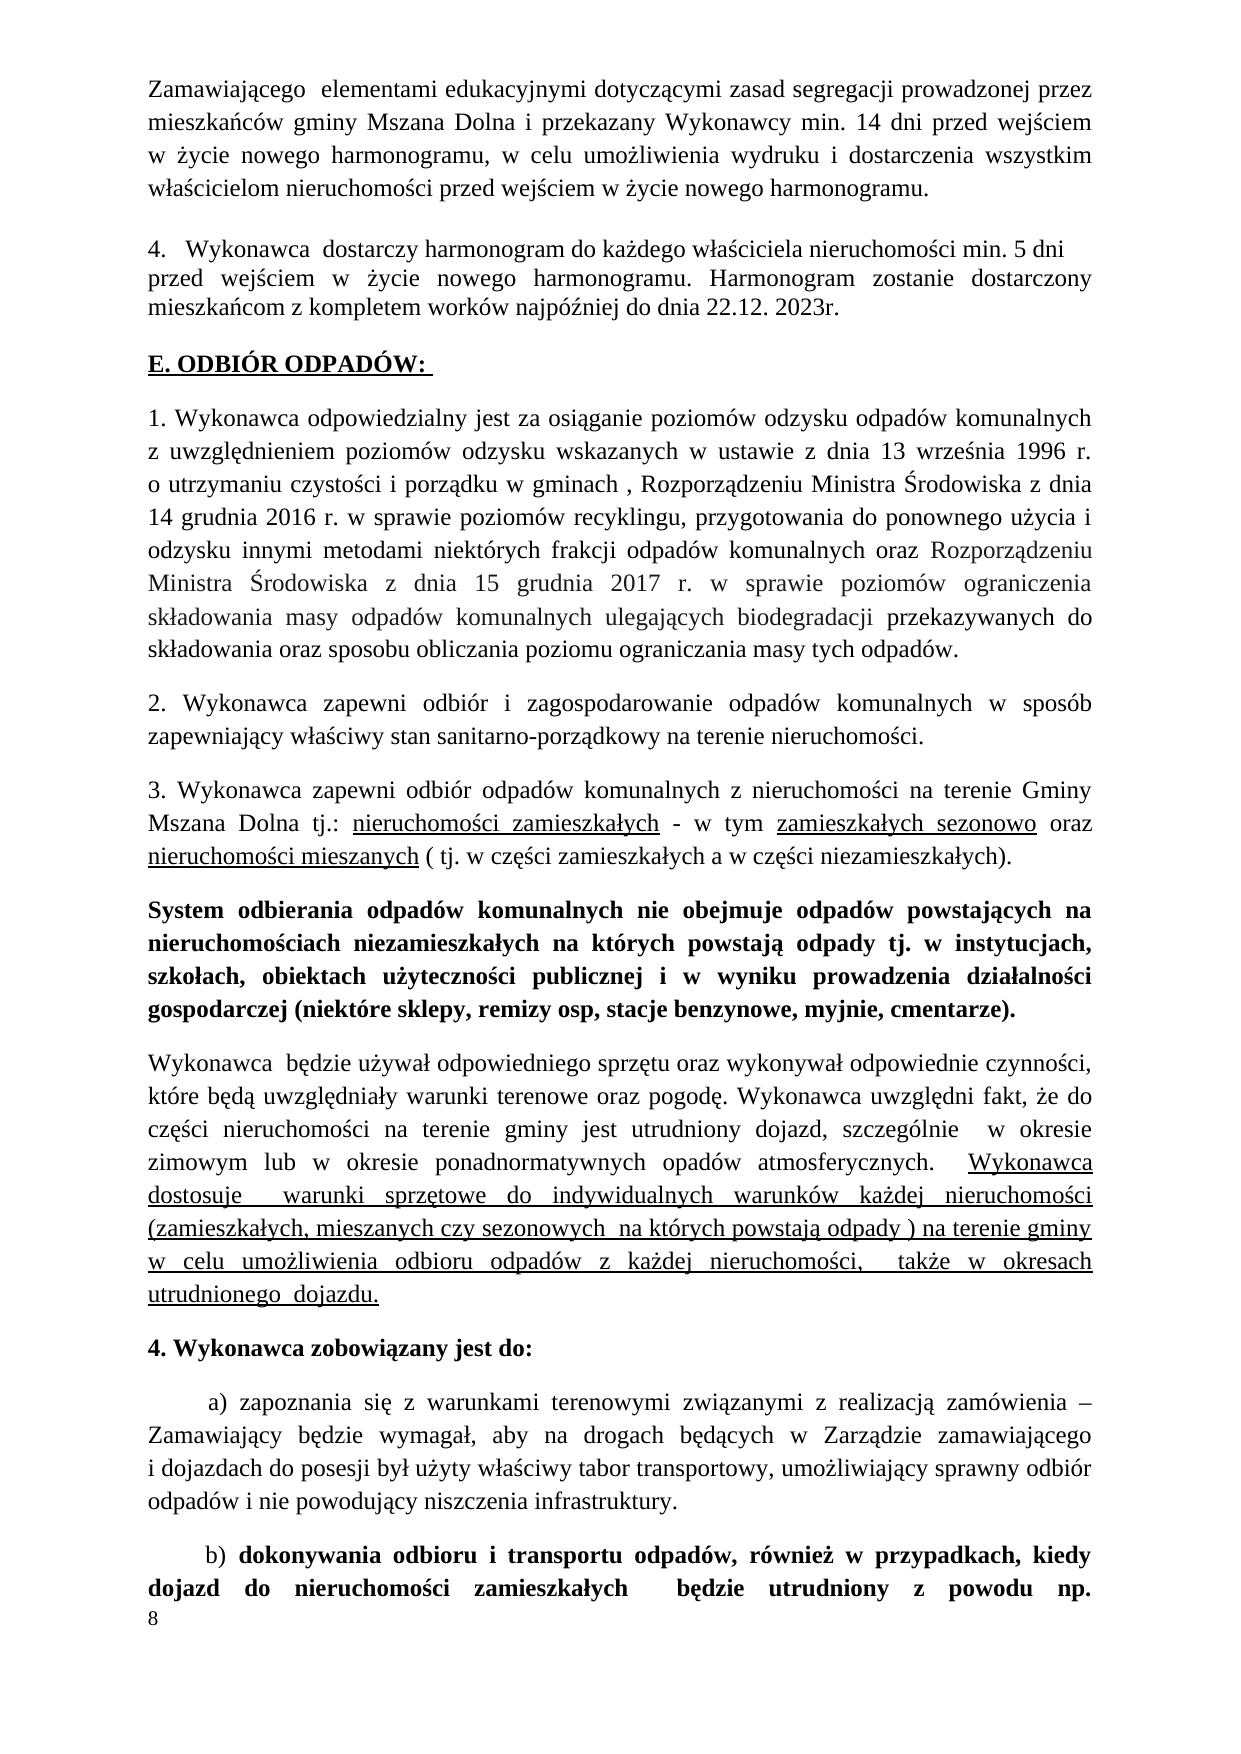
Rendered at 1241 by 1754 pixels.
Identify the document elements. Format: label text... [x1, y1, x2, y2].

text 1. Wykonawca odpowiedzialny jest za osiąganie poziomów odzysku odpadów komunalnych z uwzględnieniem poziomów odzysku wskazanych w ustawie z dnia 13 września 1996 r. o utrzymaniu czystości i porządku w gminach , Rozporządzeniu Ministra Środowiska z dnia 14 grudnia 2016 r. w sprawie poziomów recyklingu, przygotowania do ponownego użycia i odzysku innymi metodami niektórych frakcji odpadów komunalnych oraz Rozporządzeniu Ministra Środowiska z dnia 15 grudnia 2017 r. w sprawie poziomów ograniczenia składowania masy odpadów komunalnych ulegających biodegradacji przekazywanych do składowania oraz sposobu obliczania poziomu ograniczania masy tych odpadów. [148, 403, 1093, 663]
text 4. Wykonawca zobowiązany jest do: [148, 1333, 1093, 1362]
text utrudnionego dojazdu. [148, 1273, 1093, 1308]
text E. ODBIÓR ODPADÓW: [148, 349, 1093, 378]
text Zamawiającego elementami edukacyjnymi dotyczącymi zasad segregacji prowadzonej przez mieszkańców gminy Mszana Dolna i przekazany Wykonawcy min. 14 dni przed wejściem w życie nowego harmonogramu, w celu umożliwienia wydruku i dostarczenia wszystkim właścicielom nieruchomości przed wejściem w życie nowego harmonogramu. [148, 74, 1093, 202]
text b) dokonywania odbioru i transportu odpadów, również w przypadkach, kiedy dojazd do nieruchomości zamieszkałych będzie utrudniony z powodu np. [148, 1540, 1093, 1602]
list Wykonawca dostarczy harmonogram do każdego właściciela nieruchomości min. 5 dni [148, 234, 1093, 263]
text System odbierania odpadów komunalnych nie obejmuje odpadów powstających na nieruchomościach niezamieszkałych na których powstają odpady tj. w instytucjach, szkołach, obiektach użyteczności publicznej i w wyniku prowadzenia działalności gospodarczej (niektóre sklepy, remizy osp, stacje benzynowe, myjnie, cmentarze). [148, 895, 1093, 1023]
text Wykonawca będzie używał odpowiedniego sprzętu oraz wykonywał odpowiednie czynności, które będą uwzględniały warunki terenowe oraz pogodę. Wykonawca uwzględni fakt, że do części nieruchomości na terenie gminy jest utrudniony dojazd, szczególnie w okresie zimowym lub w okresie ponadnormatywnych opadów atmosferycznych. Wykonawca dostosuje warunki sprzętowe do indywidualnych warunków każdej nieruchomości [148, 1048, 1093, 1205]
text 3. Wykonawca zapewni odbiór odpadów komunalnych z nieruchomości na terenie Gminy Mszana Dolna tj.: nieruchomości zamieszkałych - w tym zamieszkałych sezonowo oraz nieruchomości mieszanych ( tj. w części zamieszkałych a w części niezamieszkałych). [148, 775, 1093, 870]
text (zamieszkałych, mieszanych czy sezonowych na których powstają odpady ) na terenie gminy w celu umożliwienia odbioru odpadów z każdej nieruchomości, także w okresach [148, 1207, 1093, 1271]
text przed wejściem w życie nowego harmonogramu. Harmonogram zostanie dostarczony mieszkańcom z kompletem worków najpóźniej do dnia 22.12. 2023r. [148, 263, 1093, 321]
text 2. Wykonawca zapewni odbiór i zagospodarowanie odpadów komunalnych w sposób zapewniający właściwy stan sanitarno-porządkowy na terenie nieruchomości. [148, 688, 1093, 750]
text a) zapoznania się z warunkami terenowymi związanymi z realizacją zamówienia – Zamawiający będzie wymagał, aby na drogach będących w Zarządzie zamawiającego i dojazdach do posesji był użyty właściwy tabor transportowy, umożliwiający sprawny odbiór odpadów i nie powodujący niszczenia infrastruktury. [148, 1387, 1093, 1515]
